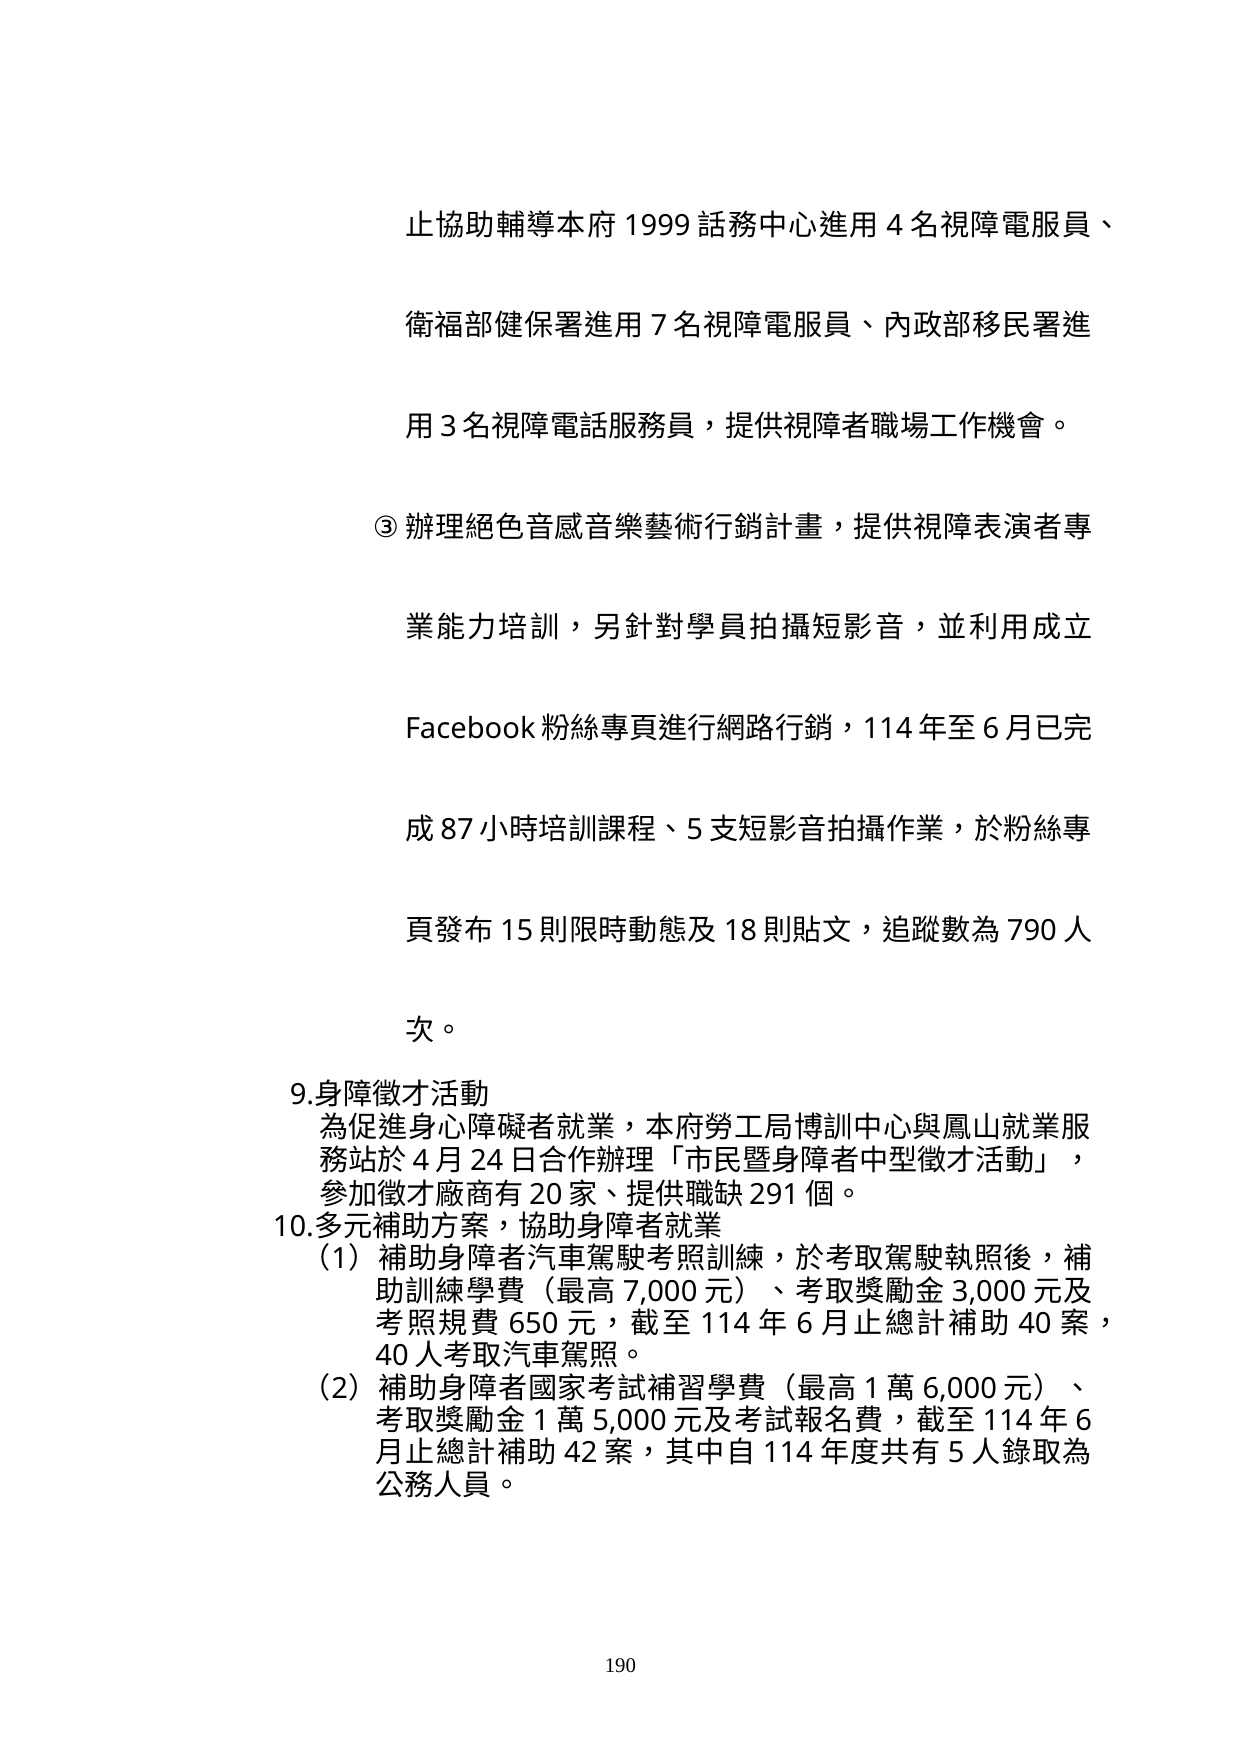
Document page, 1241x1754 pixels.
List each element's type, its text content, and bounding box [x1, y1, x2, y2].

text （1）補助身障者汽車駕駛考照訓練，於考取駕駛執照後，補助訓練學費（最高7,000元）、考取獎勵金3,000元及考照規費650元，截至114年6月止總計補助40案，40人考取汽車駕照。 [301, 1243, 1092, 1372]
text ③辦理絕色音感音樂藝術行銷計畫，提供視障表演者專業能力培訓，另針對學員拍攝短影音，並利用成立Facebook粉絲專頁進行網路行銷，114年至6月已完成87小時培訓課程、5支短影音拍攝作業，於粉絲專頁發布15則限時動態及18則貼文，追蹤數為790人次。 [373, 474, 1092, 1078]
text ②114年度本府勞工局進用4名視障電服員，另依身心障礙者權益保障法46條之1(辦理諮詢性電話服務工作，輔導公部門定額進用視障電服員)，114年6月底止協助輔導本府1999話務中心進用4名視障電服員、衛福部健保署進用7名視障電服員、內政部移民署進用3名視障電話服務員，提供視障者職場工作機會。 [373, 172, 1092, 474]
text 10.多元補助方案，協助身障者就業 [273, 1211, 1092, 1243]
text 為促進身心障礙者就業，本府勞工局博訓中心與鳳山就業服務站於4月24日合作辦理「市民暨身障者中型徵才活動」，參加徵才廠商有20家、提供職缺291個。 [319, 1111, 1092, 1211]
text 9.身障徵才活動 [289, 1078, 1092, 1111]
text （2）補助身障者國家考試補習學費（最高1萬6,000元）、考取獎勵金1萬5,000元及考試報名費，截至114年6月止總計補助42案，其中自114年度共有5人錄取為公務人員。 [301, 1372, 1092, 1501]
